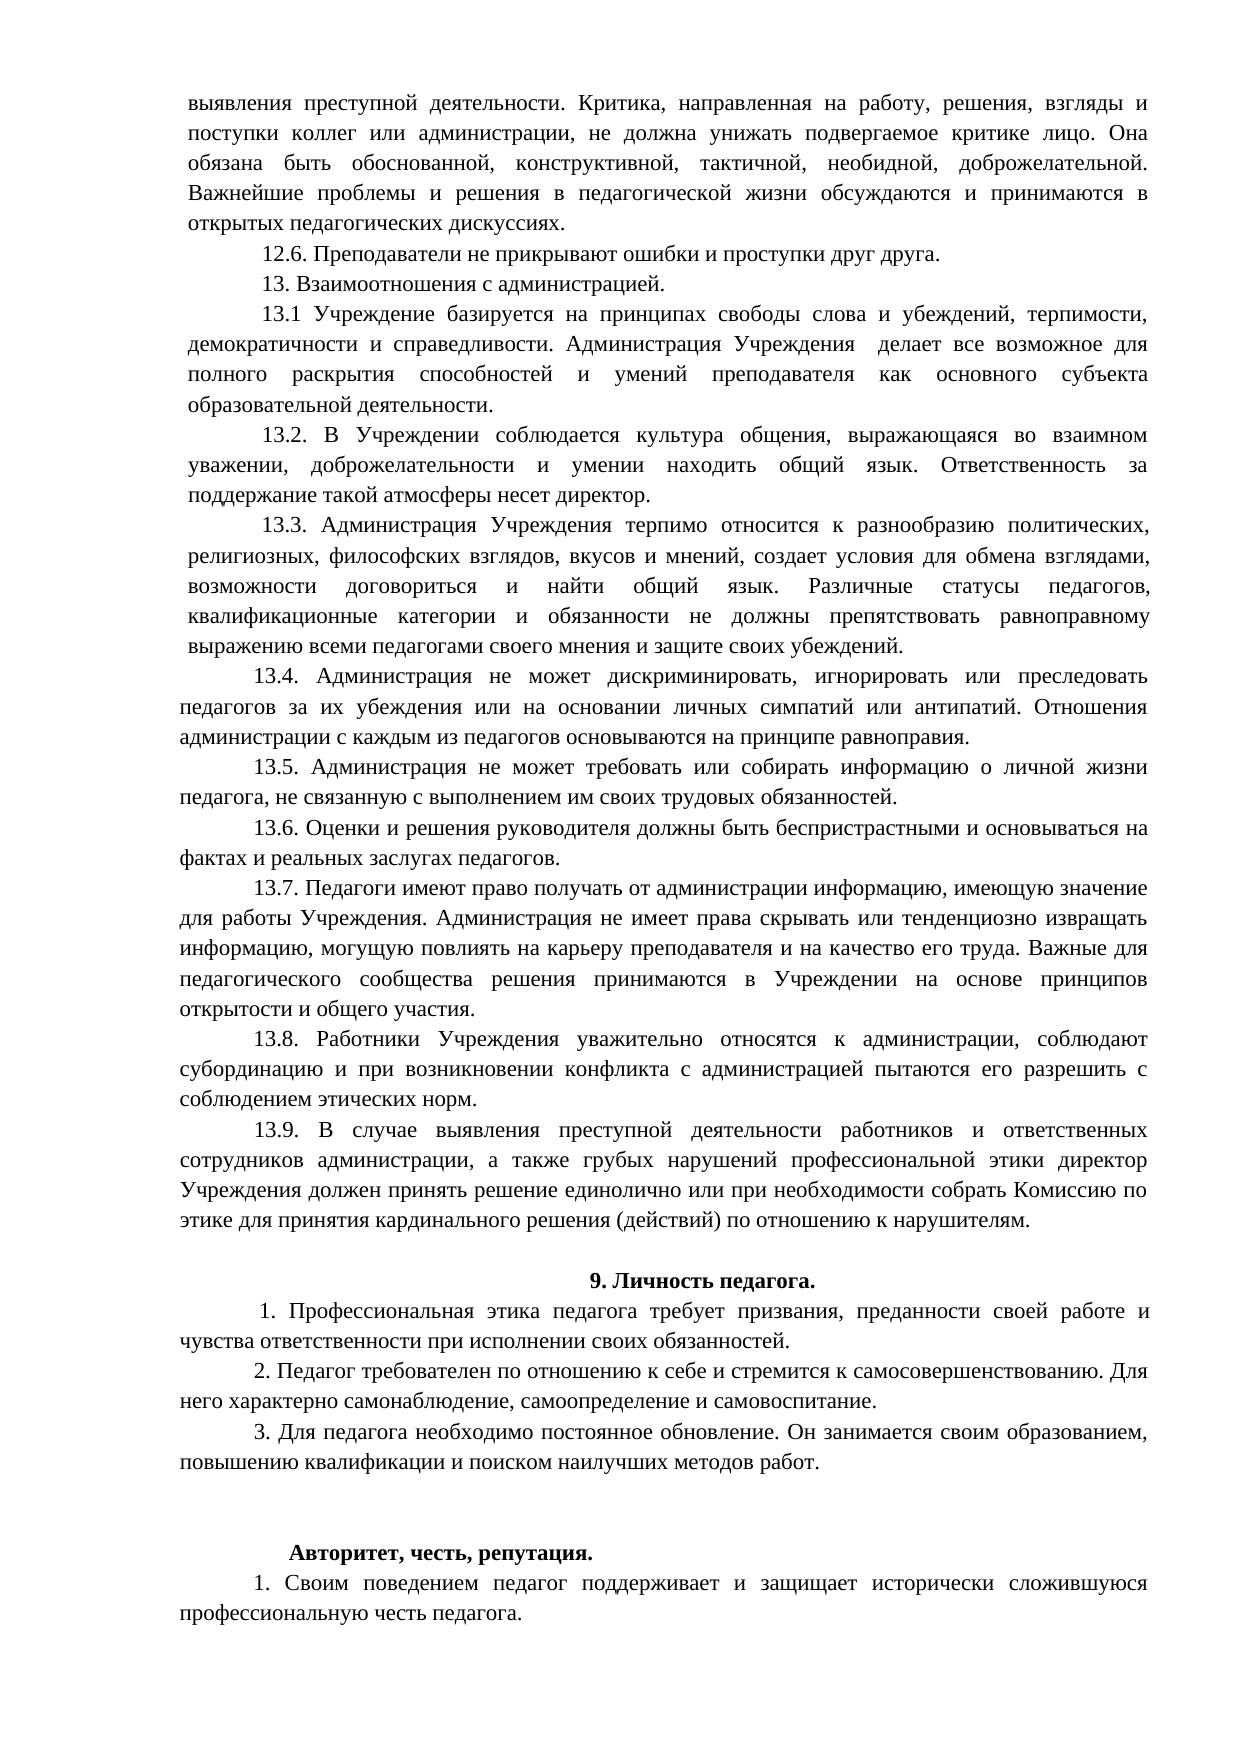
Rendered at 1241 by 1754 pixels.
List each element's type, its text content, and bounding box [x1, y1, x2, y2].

text 13.4. Администрация не может дискриминировать, игнорировать или преследовать педагогов за их убеждения или на основании личных симпатий или антипатий. Отношения администрации с каждым из педагогов основываются на принципе равноправия. [179, 663, 1149, 749]
text 12.6. Преподаватели не прикрывают ошибки и проступки друг друга. [188, 240, 1149, 266]
text 13.8. Работники Учреждения уважительно относятся к администрации, соблюдают субординацию и при возникновении конфликта с администрацией пытаются его разрешить с соблюдением этических норм. [179, 1025, 1149, 1112]
text выявления преступной деятельности. Критика, направленная на работу, решения, взгляды и поступки коллег или администрации, не должна унижать подвергаемое критике лицо. Она обязана быть обоснованной, конструктивной, тактичной, необидной, доброжелательной. Важнейшие проблемы и решения в педагогической жизни обсуждаются и принимаются в открытых педагогических дискуссиях. [188, 89, 1149, 236]
text Авторитет, честь, репутация. [215, 1539, 1152, 1565]
text 1. Профессиональная этика педагога требует призвания, преданности своей работе и чувства ответственности при исполнении своих обязанностей. [179, 1297, 1152, 1353]
text 1. Своим поведением педагог поддерживает и защищает исторически сложившуюся профессиональную честь педагога. [179, 1569, 1149, 1625]
text 9. Личность педагога. [179, 1267, 1152, 1293]
text 3. Для педагога необходимо постоянное обновление. Он занимается своим образованием, повышению квалификации и поиском наилучших методов работ. [179, 1418, 1149, 1474]
text 13.1 Учреждение базируется на принципах свободы слова и убеждений, терпимости, демократичности и справедливости. Администрация Учреждения делает все возможное для полного раскрытия способностей и умений преподавателя как основного субъекта образовательной деятельности. [188, 300, 1149, 417]
text 13. Взаимоотношения с администрацией. [188, 270, 1152, 296]
text 13.6. Оценки и решения руководителя должны быть беспристрастными и основываться на фактах и реальных заслугах педагогов. [179, 814, 1149, 870]
text 13.9. В случае выявления преступной деятельности работников и ответственных сотрудников администрации, а также грубых нарушений профессиональной этики директор Учреждения должен принять решение единолично или при необходимости собрать Комиссию по этике для принятия кардинального решения (действий) по отношению к нарушителям. [179, 1116, 1149, 1233]
text 13.2. В Учреждении соблюдается культура общения, выражающаяся во взаимном уважении, доброжелательности и умении находить общий язык. Ответственность за поддержание такой атмосферы несет директор. [188, 421, 1149, 508]
text 13.7. Педагоги имеют право получать от администрации информацию, имеющую значение для работы Учреждения. Администрация не имеет права скрывать или тенденциозно извращать информацию, могущую повлиять на карьеру преподавателя и на качество его труда. Важные для педагогического сообщества решения принимаются в Учреждении на основе принципов открытости и общего участия. [179, 874, 1149, 1021]
text 13.5. Администрация не может требовать или собирать информацию о личной жизни педагога, не связанную с выполнением им своих трудовых обязанностей. [179, 753, 1149, 810]
text 2. Педагог требователен по отношению к себе и стремится к самосовершенствованию. Для него характерно самонаблюдение, самоопределение и самовоспитание. [179, 1357, 1149, 1414]
text 13.3. Администрация Учреждения терпимо относится к разнообразию политических, религиозных, философских взглядов, вкусов и мнений, создает условия для обмена взглядами, возможности договориться и найти общий язык. Различные статусы педагогов, квалификационные категории и обязанности не должны препятствовать равноправному выражению всеми педагогами своего мнения и защите своих убеждений. [188, 512, 1152, 659]
